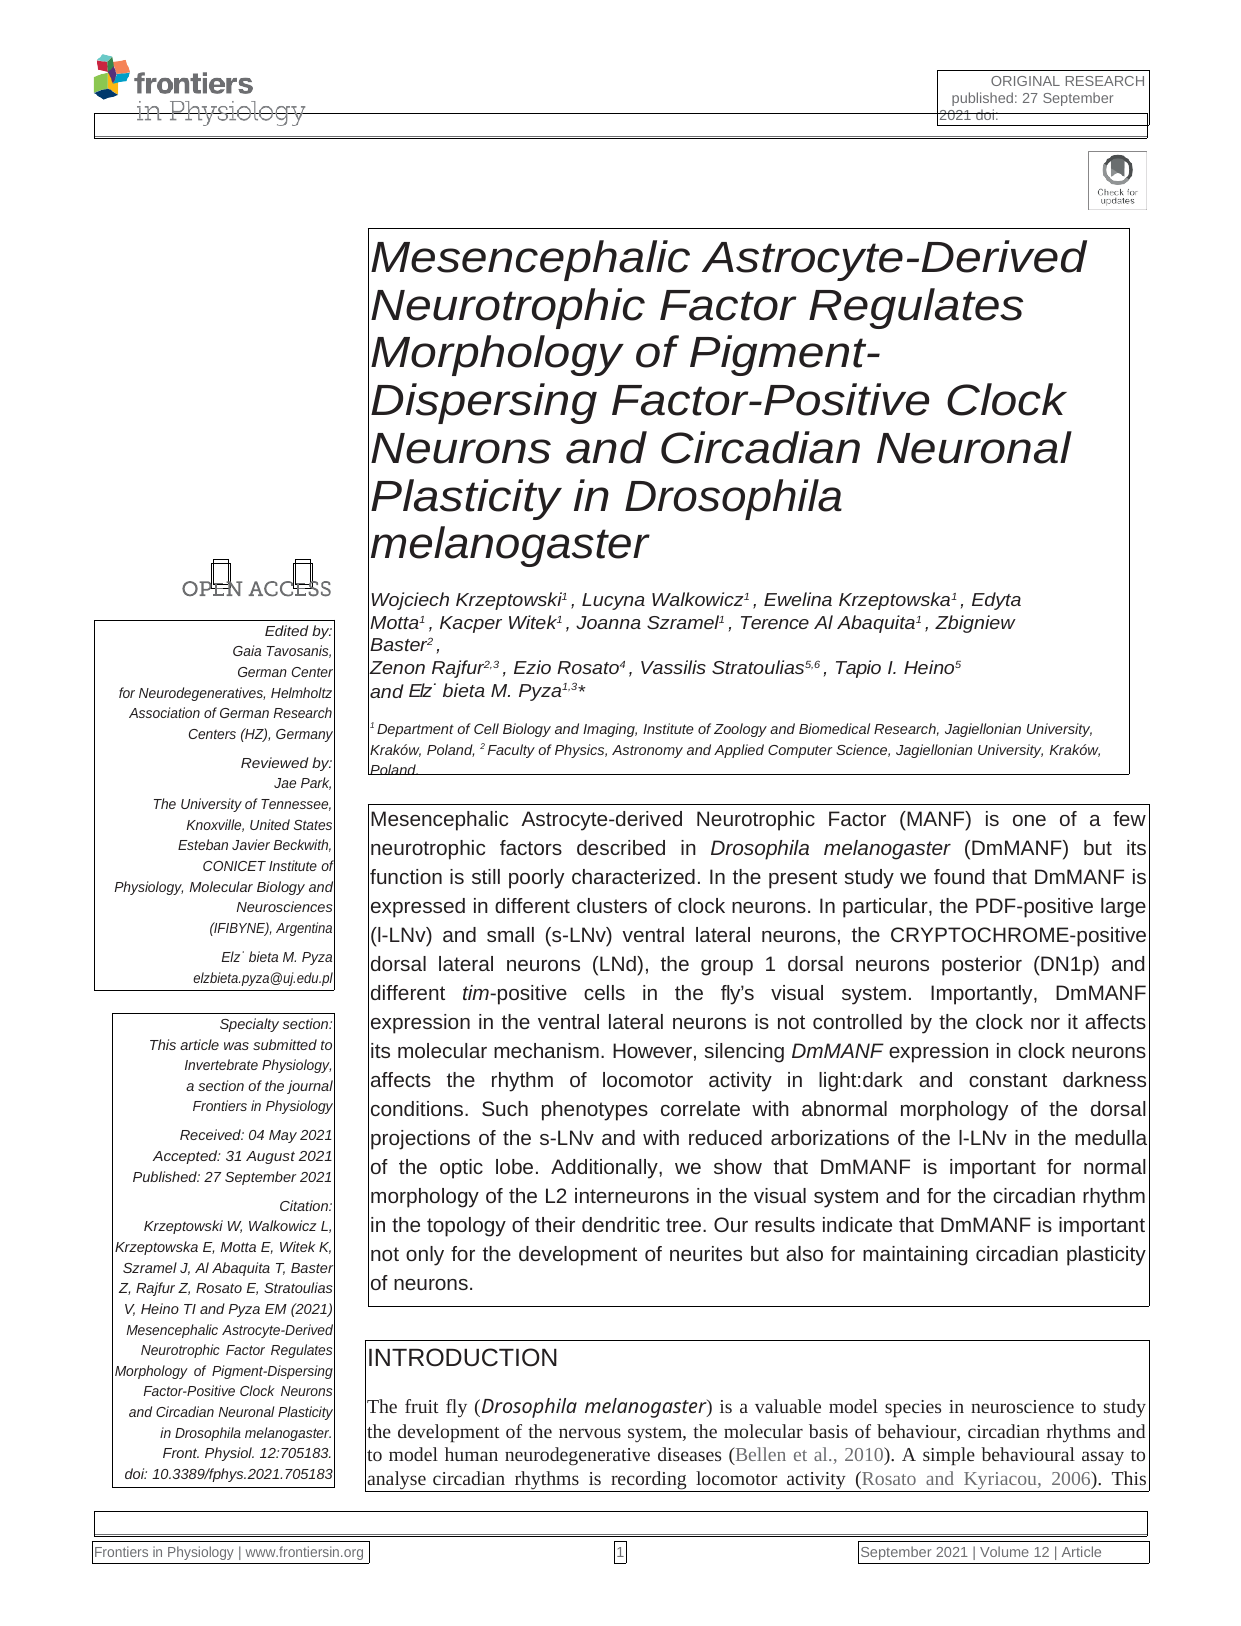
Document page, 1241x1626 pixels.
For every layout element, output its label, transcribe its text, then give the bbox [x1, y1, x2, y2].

text Jae Park, The University of Tennessee, Knoxville, United States Esteban Javier Beckwith, [149, 775, 332, 854]
text Edited by: [95, 622, 332, 639]
picture [1088, 151, 1147, 210]
text Mesencephalic Astrocyte-Derived Neurotrophic Factor Regulates Morphology of Pigment-Dispersing Factor-Positive Clock Neurons and Circadian Neuronal Plasticity in Drosophila melanogaster [370, 234, 1101, 568]
picture [93, 54, 306, 126]
text published: 27 September 2021 doi: 10.3389/fphys.2021.705183 [939, 90, 1149, 125]
text Zenon Rajfur2,3 , Ezio Rosato4 , Vassilis Stratoulias5,6 , Tapio I. Heino5 and Elz˙ bieta M. Pyza1,3* [370, 657, 983, 702]
text INTRODUCTION [367, 1343, 1149, 1372]
text ORIGINAL RESEARCH [991, 73, 1148, 90]
text Reviewed by: [95, 754, 332, 771]
text Wojciech Krzeptowski1 , Lucyna Walkowicz1 , Ewelina Krzeptowska1 , Edyta Motta1 , Kacper Witek1 , Joanna Szramel1 , Terence Al Abaquita1 , Zbigniew Baster2 , [370, 589, 1078, 656]
text CONICET Institute of Physiology, Molecular Biology and Neurosciences [96, 858, 332, 916]
text Published: 27 September 2021 [113, 1168, 333, 1185]
text Mesencephalic Astrocyte-derived Neurotrophic Factor (MANF) is one of a few neurotrophic factors described in Drosophila melanogaster (DmMANF) but its function is still poorly characterized. In the present study we found that DmMANF is expressed in different clusters of clock neurons. In particular, the PDF-positive large (l-LNv) and small (s-LNv) ventral lateral neurons, the CRYPTOCHROME-positive dorsal lateral neurons (LNd), the group 1 dorsal neurons posterior (DN1p) and different tim-positive cells in the fly’s visual system. Importantly, DmMANF expression in the ventral lateral neurons is not controlled by the clock nor it affects its molecular mechanism. However, silencing DmMANF expression in clock neurons affects the rhythm of locomotor activity in light:dark and constant darkness conditions. Such phenotypes correlate with abnormal morphology of the dorsal projections of the s-LNv and with reduced arborizations of the l-LNv in the medulla of the optic lobe. Additionally, we show that DmMANF is important for normal morphology of the L2 interneurons in the visual system and for the circadian rhythm in the topology of their dendritic tree. Our results indicate that DmMANF is important not only for the development of neurites but also for maintaining circadian plasticity of neurons. [370, 807, 1147, 1294]
text The fruit fly (Drosophila melanogaster) is a valuable model species in neuroscience to study the development of the nervous system, the molecular basis of behaviour, circadian rhythms and to model human neurodegenerative diseases (Bellen et al., 2010). A simple behavioural assay to analyse circadian rhythms is recording locomotor activity (Rosato and Kyriacou, 2006). This approach [367, 1392, 1147, 1491]
text Gaia Tavosanis, [95, 643, 332, 660]
text and Circadian Neuronal Plasticity in Drosophila melanogaster. Front. Physiol. 12:705183. [126, 1404, 333, 1462]
text September 2021 | Volume 12 | Article 705183 [860, 1544, 1149, 1563]
text 1 Department of Cell Biology and Imaging, Institute of Zoology and Biomedical Research, Jagiellonian University, Kraków, Poland, 2 Faculty of Physics, Astronomy and Applied Computer Science, Jagiellonian University, Kraków, Poland, [370, 720, 1122, 774]
text *Correspondence: Elz˙ bieta M. Pyza elzbieta.pyza@uj.edu.pl [187, 949, 332, 989]
text published: 27 September 2021 doi: 10.3389/fphys.2021.705183 [939, 114, 1147, 125]
text a section of the journal Frontiers in Physiology [170, 1077, 333, 1115]
text Specialty section: This article was submitted to Invertebrate Physiology, [147, 1016, 333, 1073]
text Received: 04 May 2021 [113, 1127, 333, 1144]
text German Center for Neurodegeneratives, Helmholtz Association of German Research Centers (HZ), Germany [116, 664, 332, 742]
text Citation: Krzeptowski W, Walkowicz L, Krzeptowska E, Motta E, Witek K, Szramel J, Al Abaquita T, Baster Z, Rajfur Z, Rosato E, Stratoulias V, Heino TI and Pyza EM (2021) Mesencephalic Astrocyte-Derived Neurotrophic Factor Regulates Morphology of Pigment-Dispersing Factor-Positive Clock Neurons [114, 1197, 333, 1400]
text Frontiers in Physiology | www.frontiersin.org [94, 1544, 368, 1561]
text doi: 10.3389/fphys.2021.705183 [113, 1466, 333, 1482]
text Accepted: 31 August 2021 [113, 1148, 333, 1164]
text 1 [616, 1544, 626, 1561]
text (IFIBYNE), Argentina [95, 919, 332, 936]
